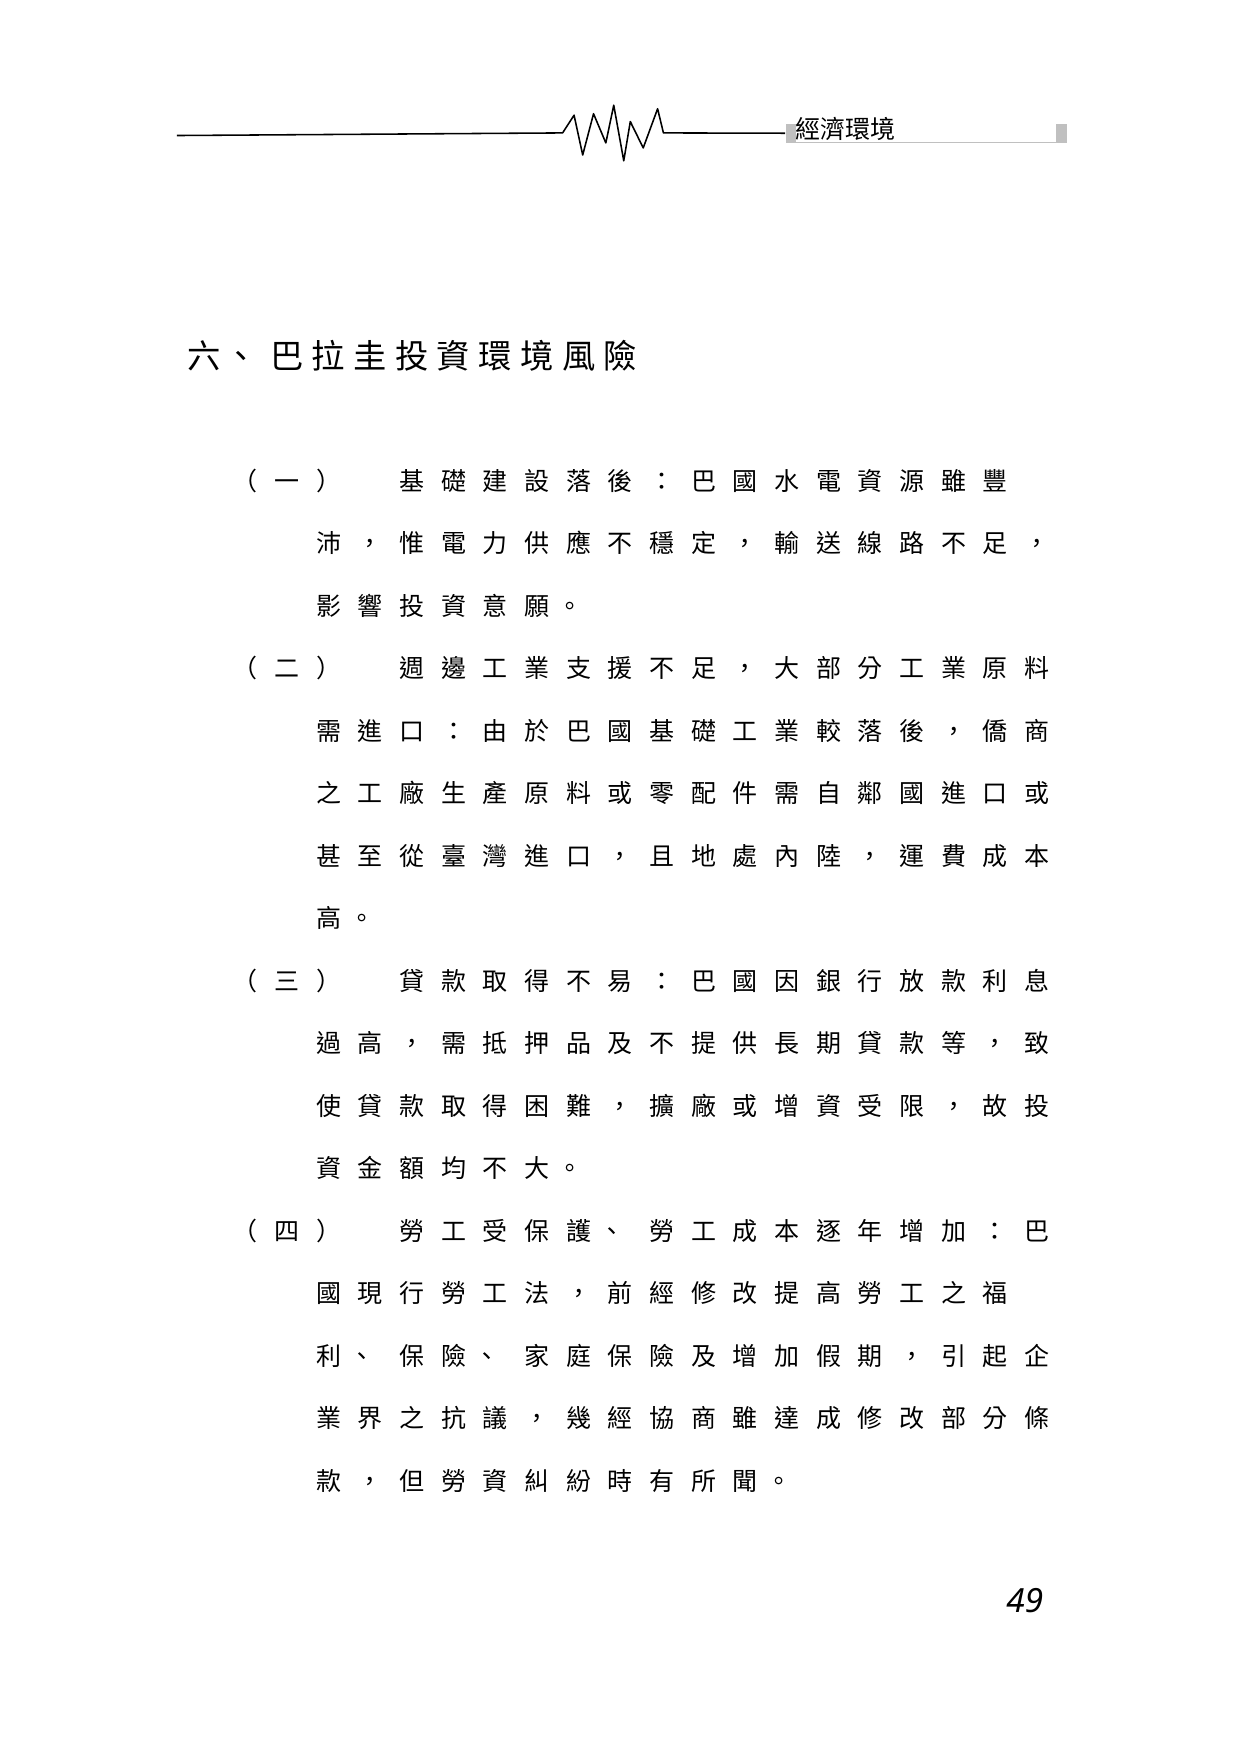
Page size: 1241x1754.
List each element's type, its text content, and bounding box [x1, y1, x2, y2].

text （一） 基礎建設落後：巴國水電資源雖豐沛，惟電力供應不穩定，輸送線路不足，影響投資意願。 [207, 438, 1058, 625]
text 六、巴拉圭投資環境風險 [183, 313, 1058, 375]
text （四） 勞工受保護、勞工成本逐年增加：巴國現行勞工法，前經修改提高勞工之福利、保險、家庭保險及增加假期，引起企業界之抗議，幾經協商雖達成修改部分條款，但勞資糾紛時有所聞。 [207, 1188, 1058, 1500]
text （二） 週邊工業支援不足，大部分工業原料需進口：由於巴國基礎工業較落後，僑商之工廠生產原料或零配件需自鄰國進口或甚至從臺灣進口，且地處內陸，運費成本高。 [207, 625, 1058, 938]
text （三） 貸款取得不易：巴國因銀行放款利息過高，需抵押品及不提供長期貸款等，致使貸款取得困難，擴廠或增資受限，故投資金額均不大。 [207, 938, 1058, 1188]
